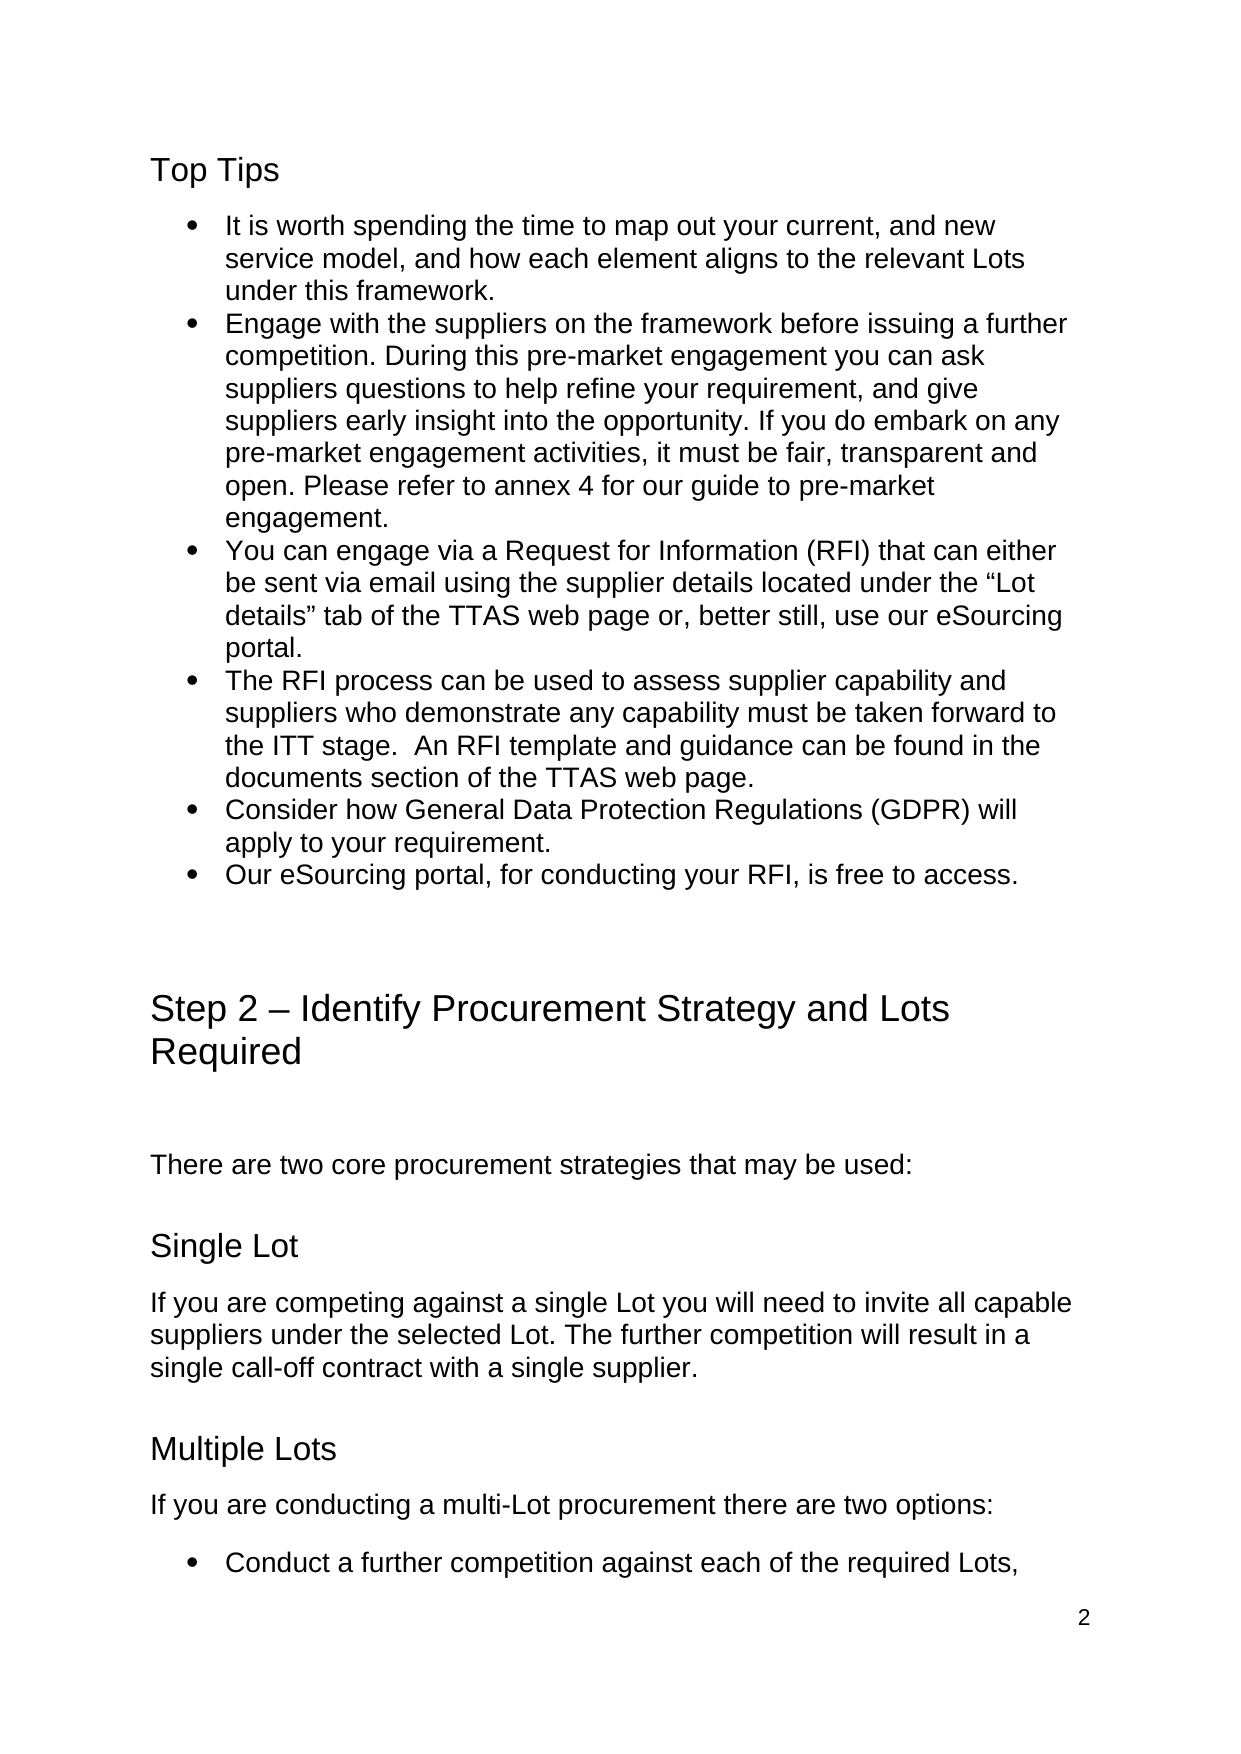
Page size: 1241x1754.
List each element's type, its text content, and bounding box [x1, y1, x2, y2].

list It is worth spending the time to map out your current, and new service model, and how each element aligns to the relevant Lots under this framework. [187, 209, 1090, 307]
text If you are conducting a multi-Lot procurement there are two options: [150, 1488, 1090, 1521]
list Engage with the suppliers on the framework before issuing a further competition. During this pre-market engagement you can ask suppliers questions to help refine your requirement, and give suppliers early insight into the opportunity. If you do embark on any pre-market engagement activities, it must be fair, transparent and open. Please refer to annex 4 for our guide to pre-market engagement. [187, 307, 1090, 534]
text There are two core procurement strategies that may be used: [150, 1148, 1090, 1181]
subtitle Top Tips [150, 150, 1090, 188]
list Our eSourcing portal, for conducting your RFI, is free to access. [187, 858, 1090, 891]
list Conduct a further competition against each of the required Lots, [187, 1546, 1090, 1578]
text If you are competing against a single Lot you will need to invite all capable suppliers under the selected Lot. The further competition will result in a single call-off contract with a single supplier. [150, 1286, 1090, 1383]
list The RFI process can be used to assess supplier capability and suppliers who demonstrate any capability must be taken forward to the ITT stage. An RFI template and guidance can be found in the documents section of the TTAS web page. [187, 663, 1090, 793]
list Consider how General Data Protection Regulations (GDPR) will apply to your requirement. [187, 793, 1090, 858]
subtitle Single Lot [150, 1227, 1090, 1265]
subtitle Multiple Lots [150, 1429, 1090, 1467]
subtitle Step 2 – Identify Procurement Strategy and Lots Required [150, 986, 1090, 1072]
list You can engage via a Request for Information (RFI) that can either be sent via email using the supplier details located under the “Lot details” tab of the TTAS web page or, better still, use our eSourcing portal. [187, 534, 1090, 663]
